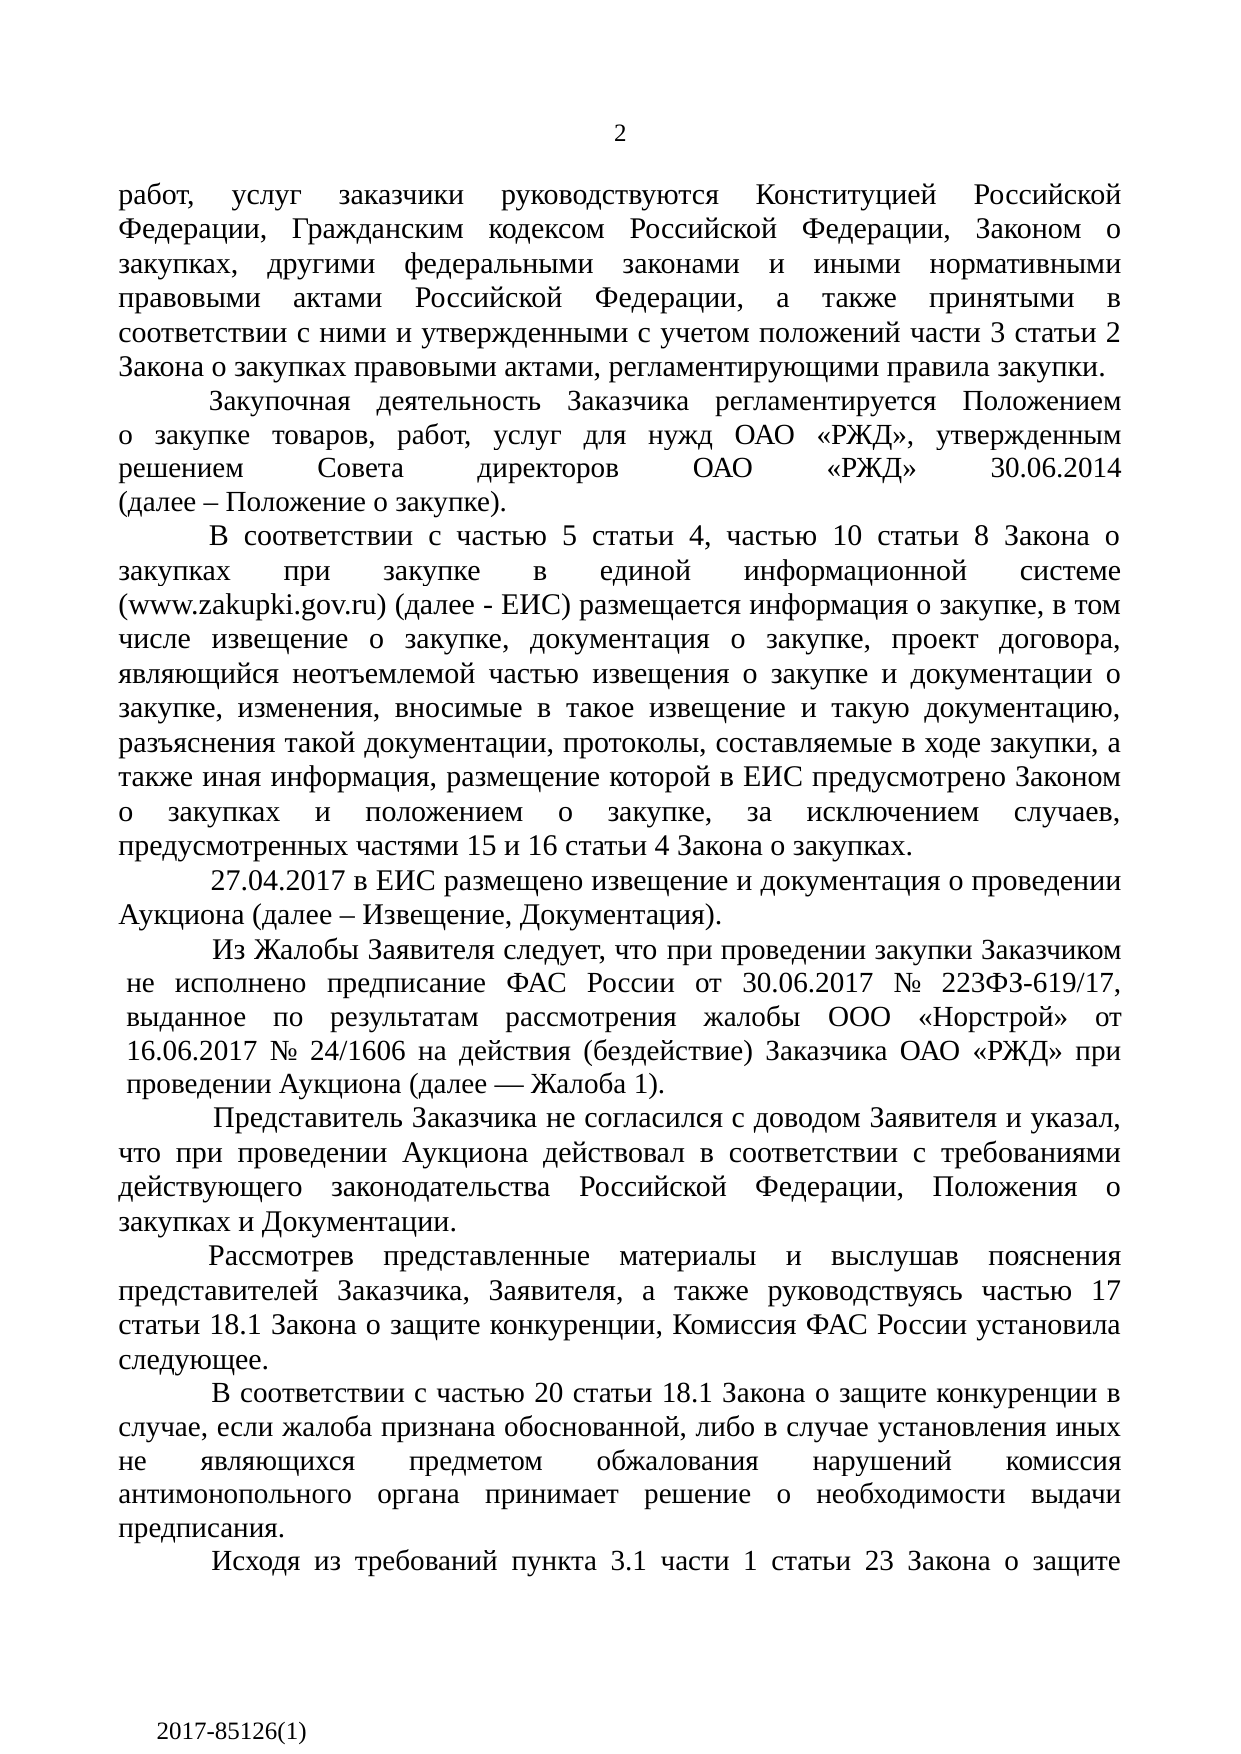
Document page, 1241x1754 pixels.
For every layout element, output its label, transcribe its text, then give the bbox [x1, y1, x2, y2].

text В соответствии с частью 20 статьи 18.1 Закона о защите конкуренции в случае, если жалоба признана обоснованной, либо в случае установления иных не являющихся предметом обжалования нарушений комиссия антимонопольного органа принимает решение о необходимости выдачи предписания. [118, 1376, 1122, 1543]
text Из Жалобы Заявителя следует, что при проведении закупки Заказчиком не исполнено предписание ФАС России от 30.06.2017 № 223ФЗ-619/17, выданное по результатам рассмотрения жалобы ООО «Норстрой» от 16.06.2017 № 24/1606 на действия (бездействие) Заказчика ОАО «РЖД» при проведении Аукциона (далее — Жалоба 1). [126, 931, 1122, 1100]
text Закупочная деятельность Заказчика регламентируется Положением о закупке товаров, работ, услуг для нужд ОАО «РЖД», утвержденным решением Совета директоров ОАО «РЖД» 30.06.2014 (далее – Положение о закупке). [118, 383, 1122, 517]
text 27.04.2017 в ЕИС размещено извещение и документация о проведении Аукциона (далее – Извещение, Документация). [118, 862, 1122, 931]
text Представитель Заказчика не согласился с доводом Заявителя и указал, что при проведении Аукциона действовал в соответствии с требованиями действующего законодательства Российской Федерации, Положения о закупках и Документации. [118, 1100, 1122, 1238]
text работ, услуг заказчики руководствуются Конституцией Российской Федерации, Гражданским кодексом Российской Федерации, Законом о закупках, другими федеральными законами и иными нормативными правовыми актами Российской Федерации, а также принятыми в соответствии с ними и утвержденными с учетом положений части 3 статьи 2 Закона о закупках правовыми актами, регламентирующими правила закупки. [118, 176, 1122, 383]
text В соответствии с частью 5 статьи 4, частью 10 статьи 8 Закона о закупках при закупке в единой информационной системе (www.zakupki.gov.ru) (далее - ЕИС) размещается информация о закупке, в том числе извещение о закупке, документация о закупке, проект договора, являющийся неотъемлемой частью извещения о закупке и документации о закупке, изменения, вносимые в такое извещение и такую документацию, разъяснения такой документации, протоколы, составляемые в ходе закупки, а также иная информация, размещение которой в ЕИС предусмотрено Законом о закупках и положением о закупке, за исключением случаев, предусмотренных частями 15 и 16 статьи 4 Закона о закупках. [118, 517, 1122, 862]
text Рассмотрев представленные материалы и выслушав пояснения представителей Заказчика, Заявителя, а также руководствуясь частью 17 статьи 18.1 Закона о защите конкуренции, Комиссия ФАС России установила следующее. [118, 1238, 1122, 1376]
text Исходя из требований пункта 3.1 части 1 статьи 23 Закона о защите [118, 1543, 1122, 1577]
